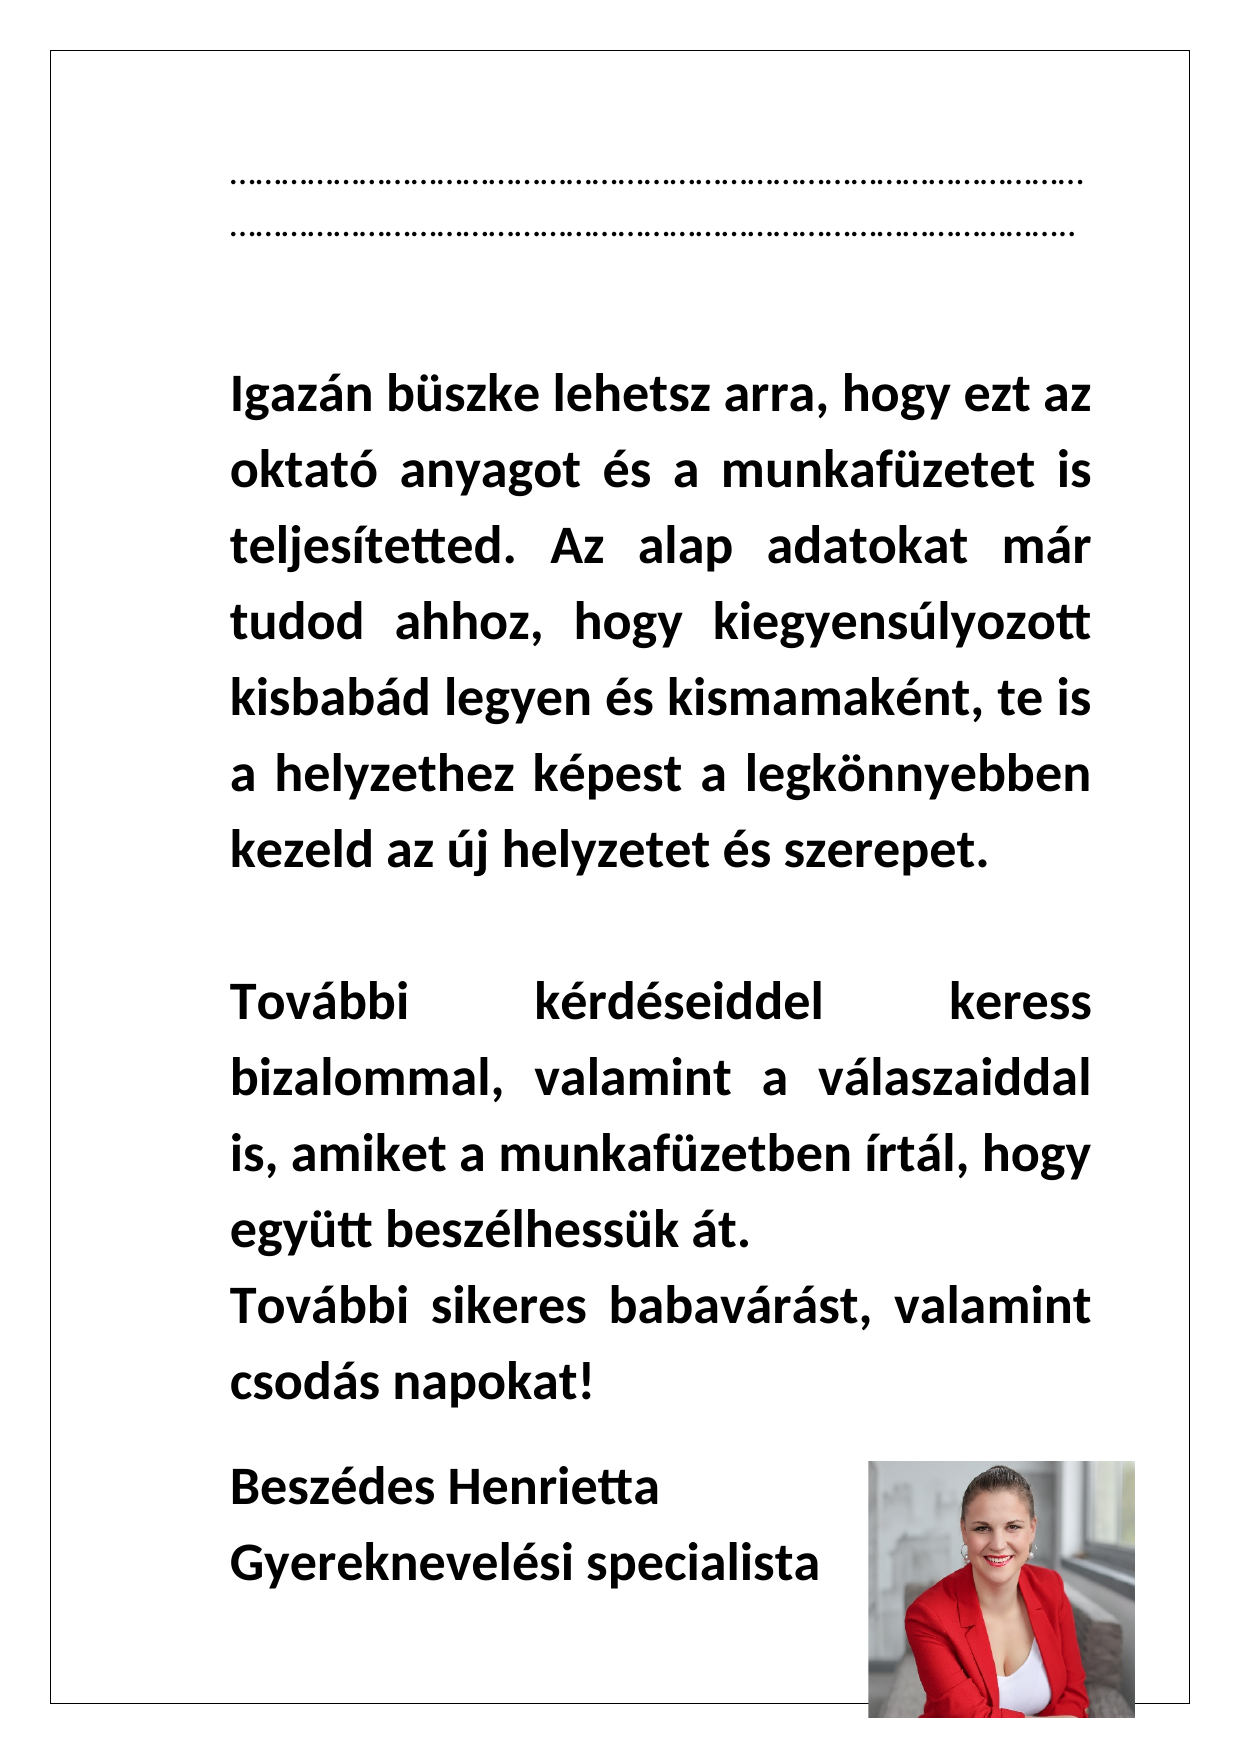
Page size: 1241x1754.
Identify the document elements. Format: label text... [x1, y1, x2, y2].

list Igazán büszke lehetsz arra, hogy ezt az oktató anyagot és a munkafüzetet is teljesítetted. Az alap adatokat már tudod ahhoz, hogy kiegyensúlyozott kisbabád legyen és kismamaként, te is a helyzethez képest a legkönnyebben kezeld az új helyzetet és szerepet. [229, 358, 1093, 881]
list …………………………………………………………………………………………………………………………………………………………………………….. [229, 148, 1093, 246]
list Gyereknevelési specialista [229, 1528, 868, 1594]
list Beszédes Henrietta [229, 1452, 1093, 1518]
list További kérdéseiddel keress bizalommal, valamint a válaszaiddal is, amiket a munkafüzetben írtál, hogy együtt beszélhessük át. [229, 967, 1093, 1261]
list További sikeres babavárást, valamint csodás napokat! [229, 1271, 1093, 1413]
